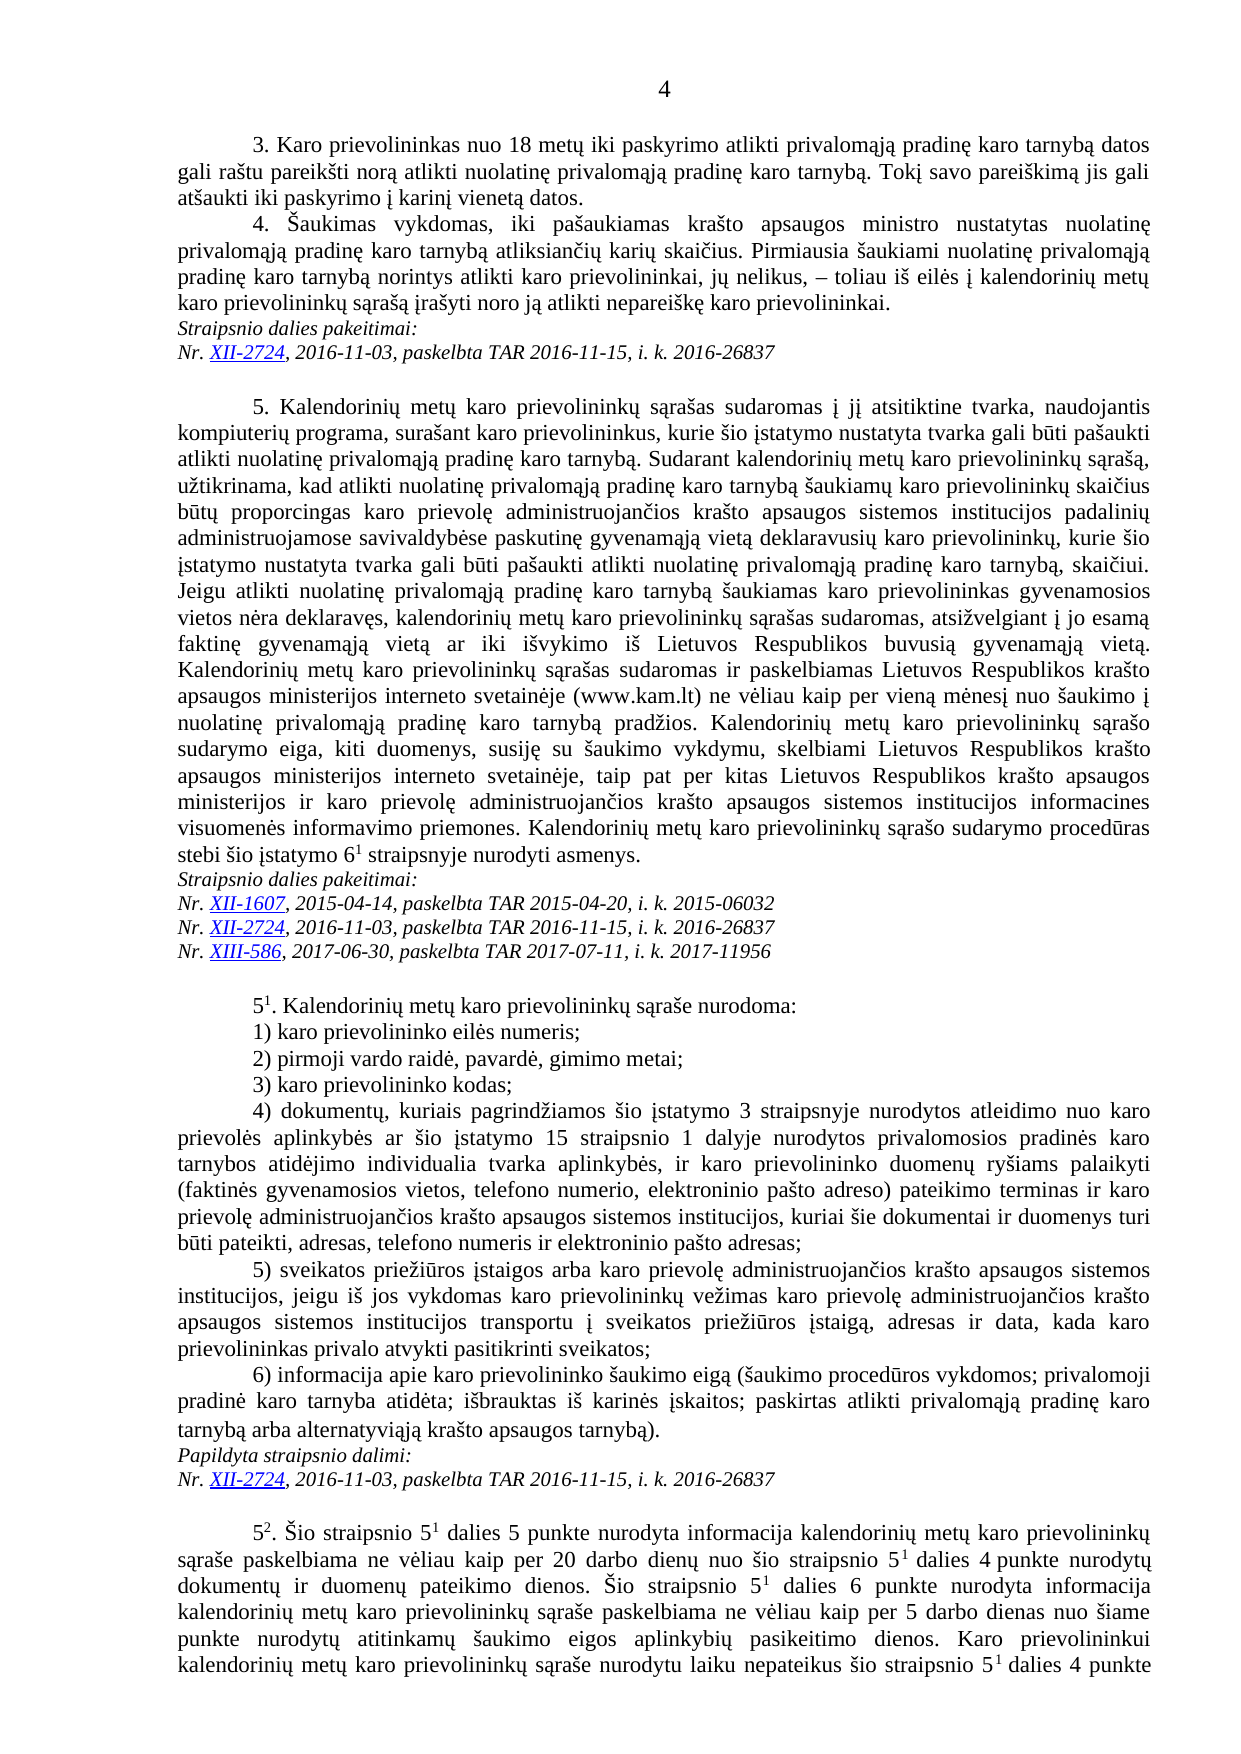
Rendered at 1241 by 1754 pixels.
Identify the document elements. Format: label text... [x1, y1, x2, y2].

text 3. Karo prievolininkas nuo 18 metų iki paskyrimo atlikti privalomąją pradinę karo tarnybą datos gali raštu pareikšti norą atlikti nuolatinę privalomąją pradinę karo tarnybą. Tokį savo pareiškimą jis gali atšaukti iki paskyrimo į karinį vienetą datos. [177, 131, 1152, 210]
text Straipsnio dalies pakeitimai: [177, 867, 1152, 891]
text Straipsnio dalies pakeitimai: [177, 316, 1152, 340]
text 5. Kalendorinių metų karo prievolininkų sąrašas sudaromas į jį atsitiktine tvarka, naudojantis kompiuterių programa, surašant karo prievolininkus, kurie šio įstatymo nustatyta tvarka gali būti pašaukti atlikti nuolatinę privalomąją pradinę karo tarnybą. Sudarant kalendorinių metų karo prievolininkų sąrašą, užtikrinama, kad atlikti nuolatinę privalomąją pradinę karo tarnybą šaukiamų karo prievolininkų skaičius būtų proporcingas karo prievolę administruojančios krašto apsaugos sistemos institucijos padalinių administruojamose savivaldybėse paskutinę gyvenamąją vietą deklaravusių karo prievolininkų, kurie šio įstatymo nustatyta tvarka gali būti pašaukti atlikti nuolatinę privalomąją pradinę karo tarnybą, skaičiui. Jeigu atlikti nuolatinę privalomąją pradinę karo tarnybą šaukiamas karo prievolininkas gyvenamosios vietos nėra deklaravęs, kalendorinių metų karo prievolininkų sąrašas sudaromas, atsižvelgiant į jo esamą faktinę gyvenamąją vietą ar iki išvykimo iš Lietuvos Respublikos buvusią gyvenamąją vietą. Kalendorinių metų karo prievolininkų sąrašas sudaromas ir paskelbiamas Lietuvos Respublikos krašto apsaugos ministerijos interneto svetainėje (www.kam.lt) ne vėliau kaip per vieną mėnesį nuo šaukimo į nuolatinę privalomąją pradinę karo tarnybą pradžios. Kalendorinių metų karo prievolininkų sąrašo sudarymo eiga, kiti duomenys, susiję su šaukimo vykdymu, skelbiami Lietuvos Respublikos krašto apsaugos ministerijos interneto svetainėje, taip pat per kitas Lietuvos Respublikos krašto apsaugos ministerijos ir karo prievolę administruojančios krašto apsaugos sistemos institucijos informacines visuomenės informavimo priemones. Kalendorinių metų karo prievolininkų sąrašo sudarymo procedūras stebi šio įstatymo 61 straipsnyje nurodyti asmenys. [177, 393, 1152, 867]
text 51. Kalendorinių metų karo prievolininkų sąraše nurodoma: [177, 992, 1152, 1018]
text 6) informacija apie karo prievolininko šaukimo eigą (šaukimo procedūros vykdomos; privalomoji pradinė karo tarnyba atidėta; išbrauktas iš karinės įskaitos; paskirtas atlikti privalomąją pradinę karo tarnybą arba alternatyviąją krašto apsaugos tarnybą). [177, 1361, 1152, 1442]
text Nr. XII-2724, 2016-11-03, paskelbta TAR 2016-11-15, i. k. 2016-26837 [177, 1467, 1152, 1491]
text Nr. XII-1607, 2015-04-14, paskelbta TAR 2015-04-20, i. k. 2015-06032 [177, 891, 1152, 915]
text Nr. XII-2724, 2016-11-03, paskelbta TAR 2016-11-15, i. k. 2016-26837 [177, 340, 1152, 364]
text Nr. XIII-586, 2017-06-30, paskelbta TAR 2017-07-11, i. k. 2017-11956 [177, 939, 1152, 963]
text 2) pirmoji vardo raidė, pavardė, gimimo metai; [177, 1045, 1152, 1071]
text 4. Šaukimas vykdomas, iki pašaukiamas krašto apsaugos ministro nustatytas nuolatinę privalomąją pradinę karo tarnybą atliksiančių karių skaičius. Pirmiausia šaukiami nuolatinę privalomąją pradinę karo tarnybą norintys atlikti karo prievolininkai, jų nelikus, – toliau iš eilės į kalendorinių metų karo prievolininkų sąrašą įrašyti noro ją atlikti nepareiškę karo prievolininkai. [177, 210, 1152, 316]
text 1) karo prievolininko eilės numeris; [177, 1018, 1152, 1045]
text 3) karo prievolininko kodas; [177, 1071, 1152, 1097]
text Nr. XII-2724, 2016-11-03, paskelbta TAR 2016-11-15, i. k. 2016-26837 [177, 915, 1152, 939]
text Papildyta straipsnio dalimi: [177, 1442, 1152, 1467]
text 4) dokumentų, kuriais pagrindžiamos šio įstatymo 3 straipsnyje nurodytos atleidimo nuo karo prievolės aplinkybės ar šio įstatymo 15 straipsnio 1 dalyje nurodytos privalomosios pradinės karo tarnybos atidėjimo individualia tvarka aplinkybės, ir karo prievolininko duomenų ryšiams palaikyti (faktinės gyvenamosios vietos, telefono numerio, elektroninio pašto adreso) pateikimo terminas ir karo prievolę administruojančios krašto apsaugos sistemos institucijos, kuriai šie dokumentai ir duomenys turi būti pateikti, adresas, telefono numeris ir elektroninio pašto adresas; [177, 1097, 1152, 1256]
text 52. Šio straipsnio 51 dalies 5 punkte nurodyta informacija kalendorinių metų karo prievolininkų sąraše paskelbiama ne vėliau kaip per 20 darbo dienų nuo šio straipsnio 51 dalies 4 punkte nurodytų dokumentų ir duomenų pateikimo dienos. Šio straipsnio 51 dalies 6 punkte nurodyta informacija kalendorinių metų karo prievolininkų sąraše paskelbiama ne vėliau kaip per 5 darbo dienas nuo šiame punkte nurodytų atitinkamų šaukimo eigos aplinkybių pasikeitimo dienos. Karo prievolininkui kalendorinių metų karo prievolininkų sąraše nurodytu laiku nepateikus šio straipsnio 51 dalies 4 punkte [177, 1519, 1152, 1677]
text 5) sveikatos priežiūros įstaigos arba karo prievolę administruojančios krašto apsaugos sistemos institucijos, jeigu iš jos vykdomas karo prievolininkų vežimas karo prievolę administruojančios krašto apsaugos sistemos institucijos transportu į sveikatos priežiūros įstaigą, adresas ir data, kada karo prievolininkas privalo atvykti pasitikrinti sveikatos; [177, 1256, 1152, 1361]
